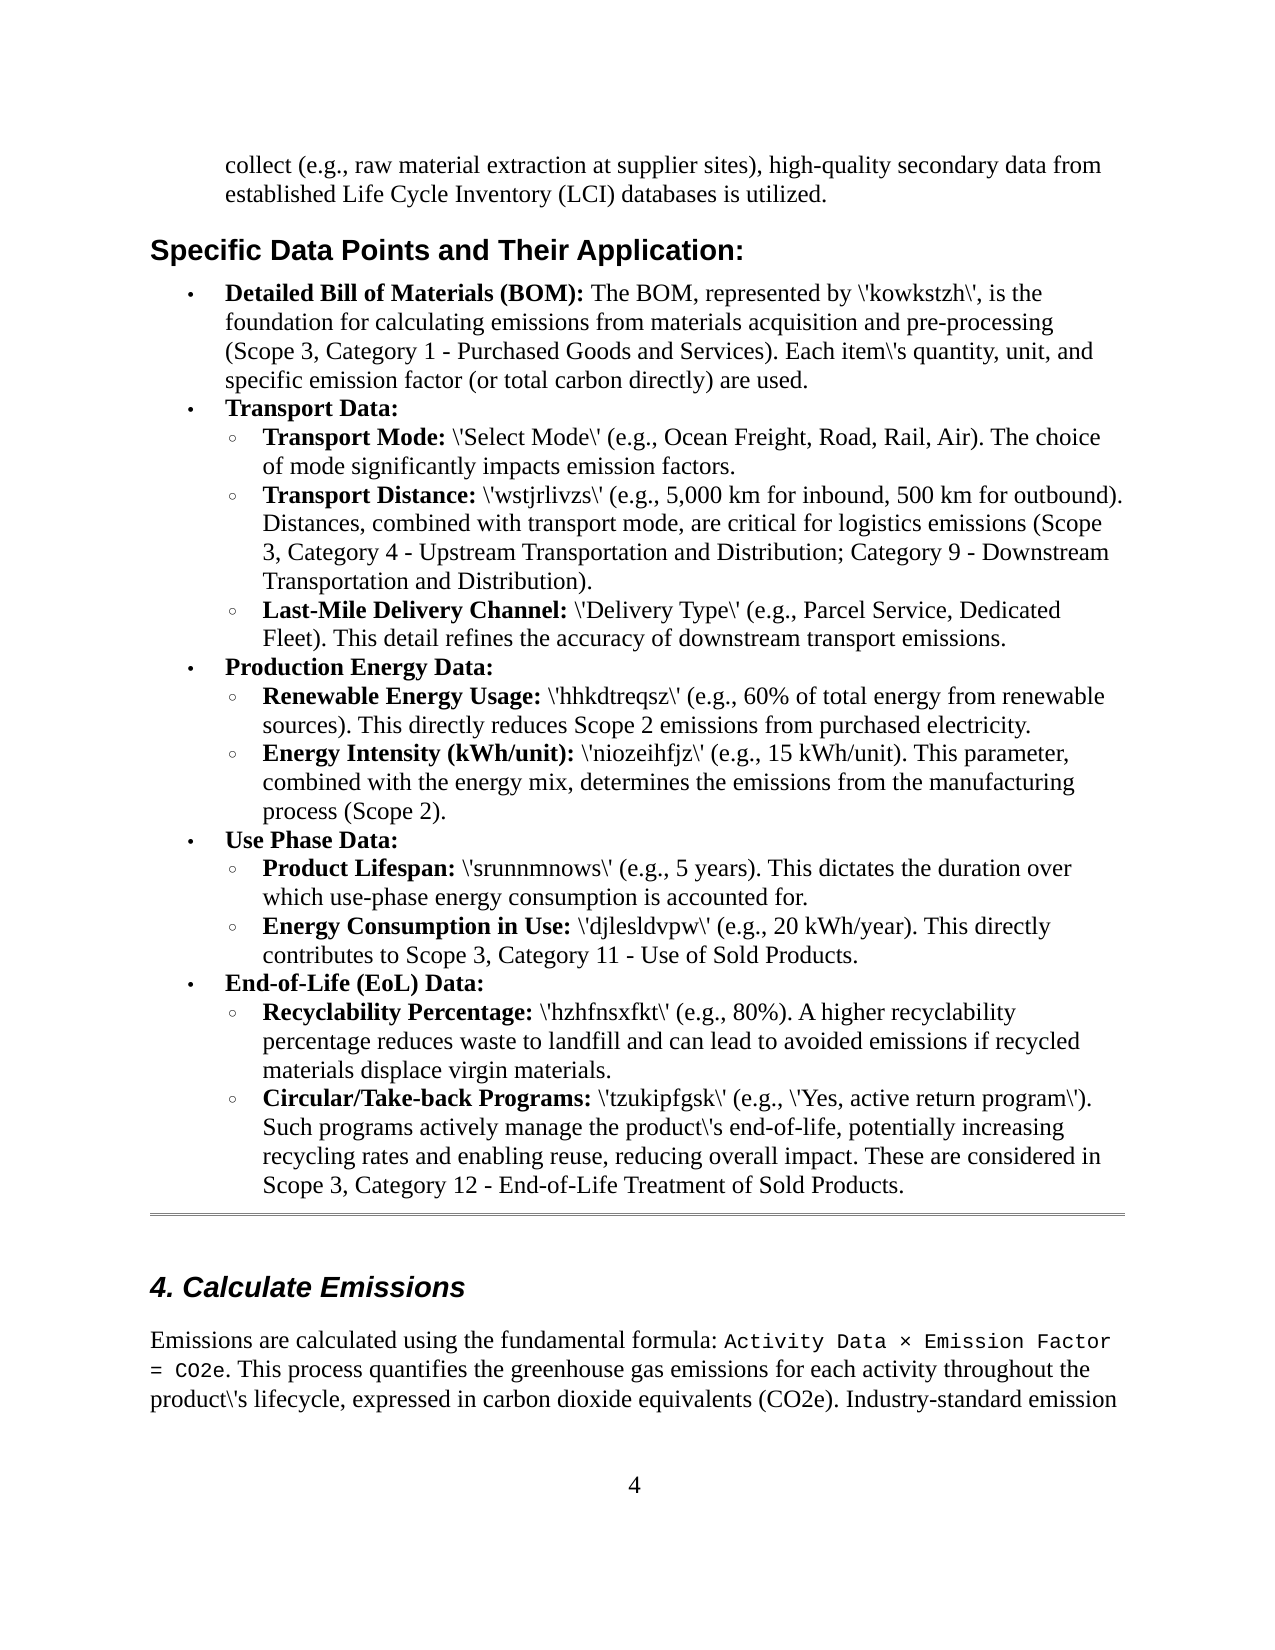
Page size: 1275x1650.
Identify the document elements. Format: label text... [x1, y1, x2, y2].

list Energy Consumption in Use: \'djlesldvpw\' (e.g., 20 kWh/year). This directly contributes to Scope 3, Category 11 - Use of Sold Products. [225, 911, 1125, 968]
list Energy Intensity (kWh/unit): \'niozeihfjz\' (e.g., 15 kWh/unit). This parameter, combined with the energy mix, determines the emissions from the manufacturing process (Scope 2). [225, 738, 1125, 825]
subtitle 4. Calculate Emissions [150, 1270, 1125, 1303]
list Transport Data: [187, 393, 1125, 422]
list Circular/Take-back Programs: \'tzukipfgsk\' (e.g., \'Yes, active return program\'). Such programs actively manage the product\'s end-of-life, potentially increasing recycling rates and enabling reuse, reducing overall impact. These are considered in Scope 3, Category 12 - End-of-Life Treatment of Sold Products. [225, 1083, 1125, 1198]
list Recyclability Percentage: \'hzhfnsxfkt\' (e.g., 80%). A higher recyclability percentage reduces waste to landfill and can lead to avoided emissions if recycled materials displace virgin materials. [225, 997, 1125, 1083]
list Production Energy Data: [187, 652, 1125, 681]
list Use Phase Data: [187, 825, 1125, 853]
list collect (e.g., raw material extraction at supplier sites), high-quality secondary data from established Life Cycle Inventory (LCI) databases is utilized. [187, 150, 1125, 207]
text Emissions are calculated using the fundamental formula: Activity Data × Emission Factor = CO2e. This process quantifies the greenhouse gas emissions for each activity throughout the product\'s lifecycle, expressed in carbon dioxide equivalents (CO2e). Industry-standard emission [150, 1325, 1125, 1413]
list Last-Mile Delivery Channel: \'Delivery Type\' (e.g., Parcel Service, Dedicated Fleet). This detail refines the accuracy of downstream transport emissions. [225, 595, 1125, 652]
subtitle Specific Data Points and Their Application: [150, 232, 1125, 266]
list Detailed Bill of Materials (BOM): The BOM, represented by \'kowkstzh\', is the foundation for calculating emissions from materials acquisition and pre-processing (Scope 3, Category 1 - Purchased Goods and Services). Each item\'s quantity, unit, and specific emission factor (or total carbon directly) are used. [187, 278, 1125, 393]
list Transport Distance: \'wstjrlivzs\' (e.g., 5,000 km for inbound, 500 km for outbound). Distances, combined with transport mode, are critical for logistics emissions (Scope 3, Category 4 - Upstream Transportation and Distribution; Category 9 - Downstream Transportation and Distribution). [225, 480, 1125, 595]
list End-of-Life (EoL) Data: [187, 968, 1125, 997]
list Transport Mode: \'Select Mode\' (e.g., Ocean Freight, Road, Rail, Air). The choice of mode significantly impacts emission factors. [225, 422, 1125, 480]
list Renewable Energy Usage: \'hhkdtreqsz\' (e.g., 60% of total energy from renewable sources). This directly reduces Scope 2 emissions from purchased electricity. [225, 681, 1125, 738]
list Product Lifespan: \'srunnmnows\' (e.g., 5 years). This dictates the duration over which use-phase energy consumption is accounted for. [225, 853, 1125, 911]
